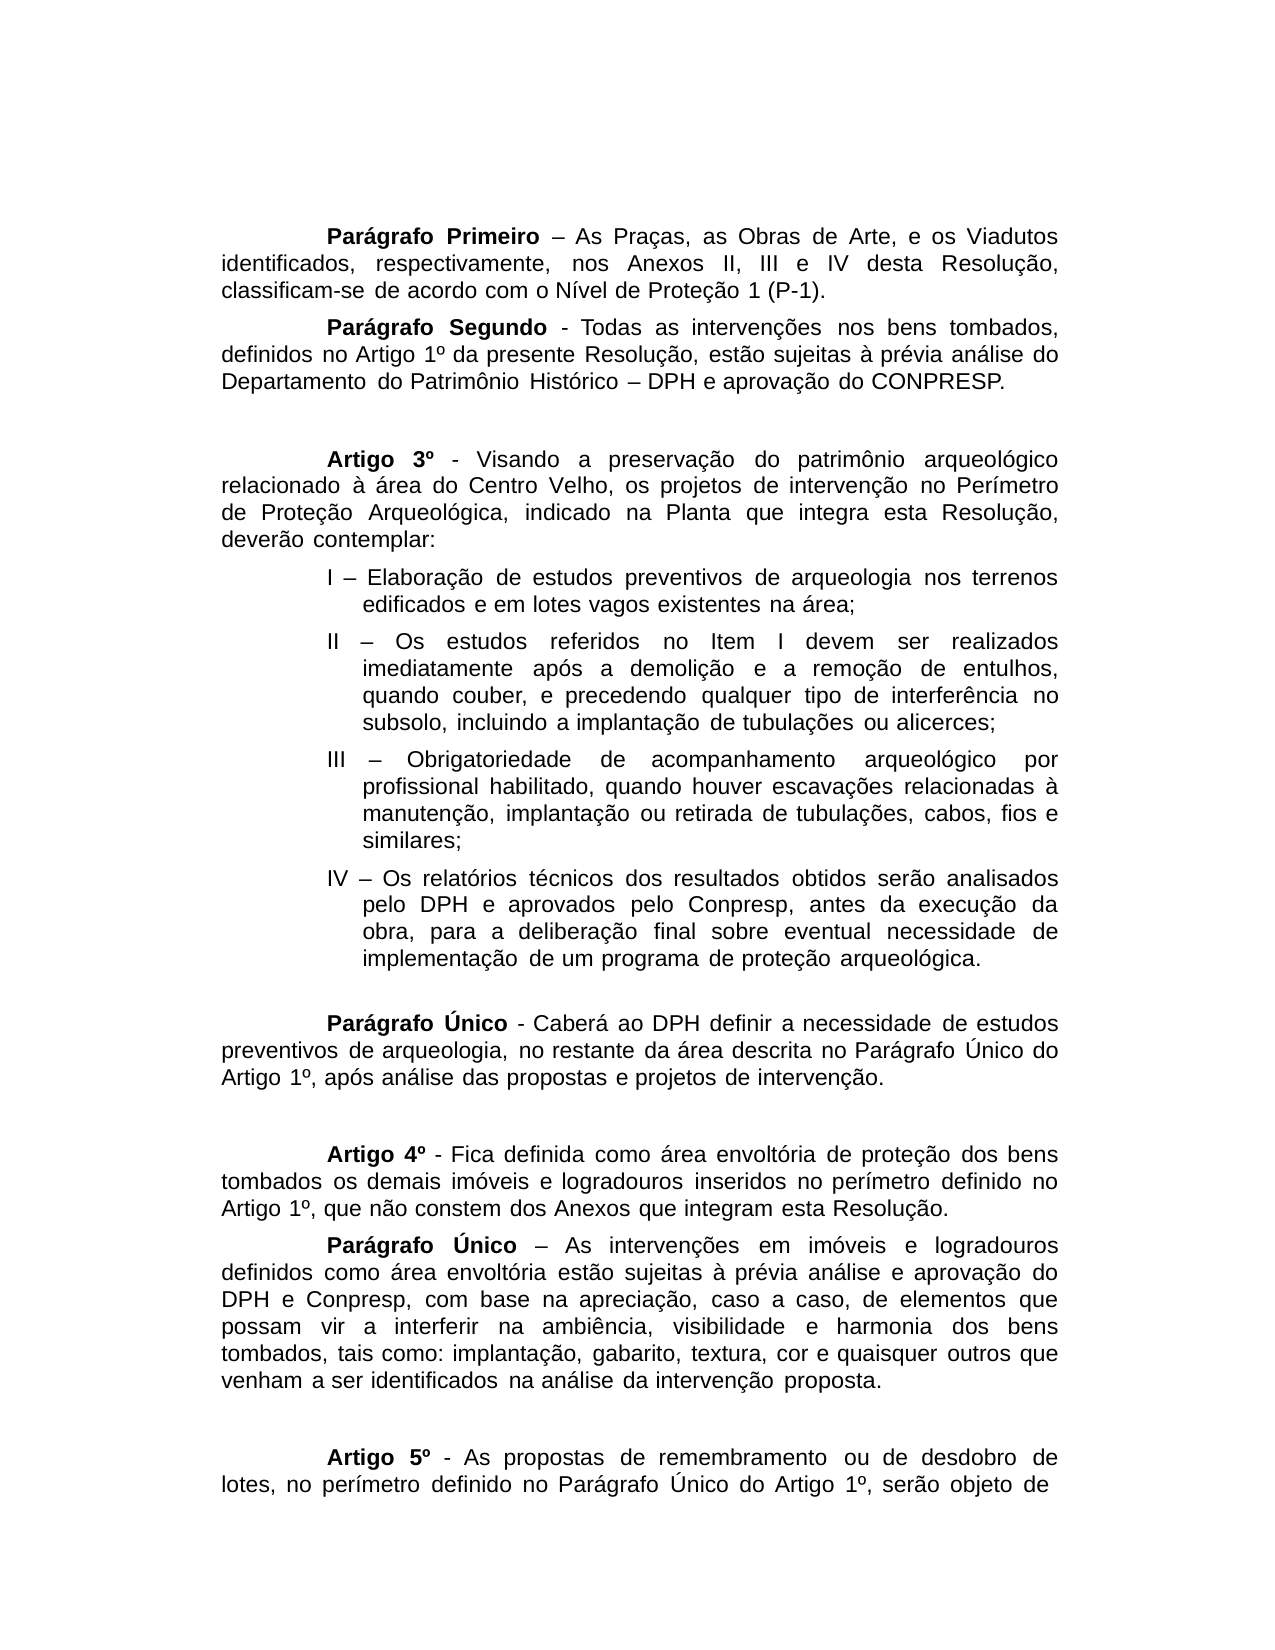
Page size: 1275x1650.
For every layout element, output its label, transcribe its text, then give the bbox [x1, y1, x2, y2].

text Artigo 3º - Visando a preservação do patrimônio arqueológico relacionado à área do Centro Velho, os projetos de intervenção no Perímetro de Proteção Arqueológica, indicado na Planta que integra esta Resolução, deverão contemplar: [221, 446, 1059, 552]
text I – Elaboração de estudos preventivos de arqueologia nos terrenos edificados e em lotes vagos existentes na área; [327, 564, 1059, 617]
text Parágrafo Único – As intervenções em imóveis e logradouros definidos como área envoltória estão sujeitas à prévia análise e aprovação do DPH e Conpresp, com base na apreciação, caso a caso, de elementos que possam vir a interferir na ambiência, visibilidade e harmonia dos bens tombados, tais como: implantação, gabarito, textura, cor e quaisquer outros que venham a ser identificados na análise da intervenção proposta. [221, 1232, 1059, 1393]
text II – Os estudos referidos no Item I devem ser realizados imediatamente após a demolição e a remoção de entulhos, quando couber, e precedendo qualquer tipo de interferência no subsolo, incluindo a implantação de tubulações ou alicerces; [327, 628, 1059, 735]
text IV – Os relatórios técnicos dos resultados obtidos serão analisados pelo DPH e aprovados pelo Conpresp, antes da execução da obra, para a deliberação final sobre eventual necessidade de implementação de um programa de proteção arqueológica. [327, 864, 1059, 972]
text Parágrafo Primeiro – As Praças, as Obras de Arte, e os Viadutos identificados, respectivamente, nos Anexos II, III e IV desta Resolução, classificam-se de acordo com o Nível de Proteção 1 (P-1). [221, 223, 1059, 303]
text Artigo 5º - As propostas de remembramento ou de desdobro de lotes, no perímetro definido no Parágrafo Único do Artigo 1º, serão objeto de [221, 1444, 1058, 1498]
text Artigo 4º - Fica definida como área envoltória de proteção dos bens tombados os demais imóveis e logradouros inseridos no perímetro definido no Artigo 1º, que não constem dos Anexos que integram esta Resolução. [221, 1141, 1059, 1221]
text Parágrafo Único - Caberá ao DPH definir a necessidade de estudos preventivos de arqueologia, no restante da área descrita no Parágrafo Único do Artigo 1º, após análise das propostas e projetos de intervenção. [221, 1010, 1059, 1090]
text III – Obrigatoriedade de acompanhamento arqueológico por profissional habilitado, quando houver escavações relacionadas à manutenção, implantação ou retirada de tubulações, cabos, fios e similares; [327, 746, 1059, 853]
text Parágrafo Segundo - Todas as intervenções nos bens tombados, definidos no Artigo 1º da presente Resolução, estão sujeitas à prévia análise do Departamento do Patrimônio Histórico – DPH e aprovação do CONPRESP. [221, 314, 1059, 394]
